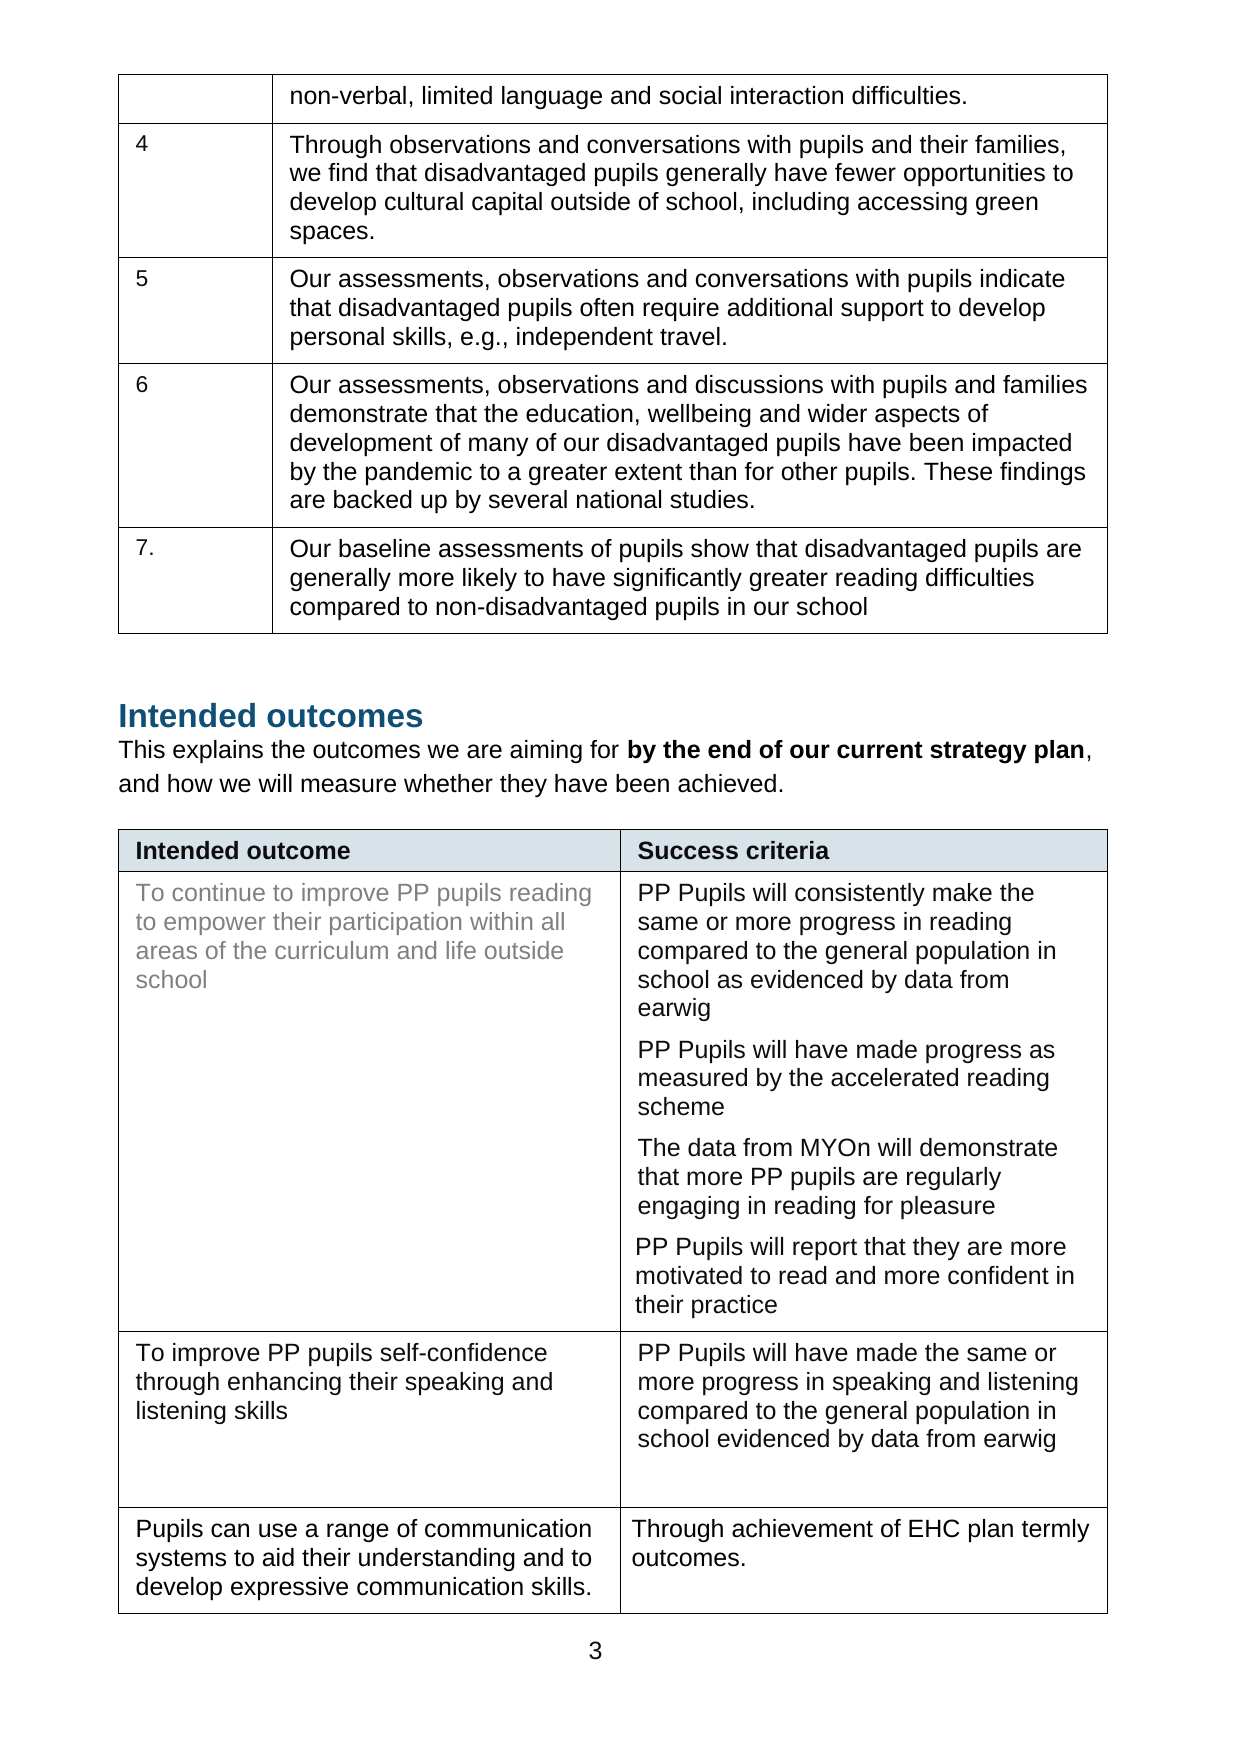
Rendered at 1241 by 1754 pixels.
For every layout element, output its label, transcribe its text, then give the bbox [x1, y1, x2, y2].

table_cell Our baseline assessments of pupils show that disadvantaged pupils are generally more likely to have significantly greater reading difficulties compared to non-disadvantaged pupils in our school [273, 528, 1107, 633]
table_cell 7. [119, 528, 272, 633]
table_cell Through observations and conversations with pupils and their families, we find that disadvantaged pupils generally have fewer opportunities to develop cultural capital outside of school, including accessing green spaces. [273, 124, 1107, 257]
text This explains the outcomes we are aiming for by the end of our current strategy plan, and how we will measure whether they have been achieved. [118, 735, 1107, 798]
table_cell Our assessments, observations and discussions with pupils and families demonstrate that the education, wellbeing and wider aspects of development of many of our disadvantaged pupils have been impacted by the pandemic to a greater extent than for other pupils. These findings are backed up by several national studies. [273, 364, 1107, 527]
table_cell To improve PP pupils self-confidence through enhancing their speaking and listening skills [119, 1332, 620, 1507]
table_cell PP Pupils will consistently make the same or more progress in reading compared to the general population in school as evidenced by data from earwig PP Pupils will have made progress as measured by the accelerated reading scheme The data from MYOn will demonstrate that more PP pupils are regularly engaging in reading for pleasure PP Pupils will report that they are more motivated to read and more confident in their practice [621, 872, 1107, 1331]
table_cell Through achievement of EHC plan termly outcomes. [621, 1508, 1107, 1613]
text Intended outcomes [118, 696, 1107, 735]
table_cell PP Pupils will have made the same or more progress in speaking and listening compared to the general population in school evidenced by data from earwig [621, 1332, 1107, 1507]
table_cell Our assessments, observations and conversations with pupils indicate that disadvantaged pupils often require additional support to develop personal skills, e.g., independent travel. [273, 258, 1107, 363]
table_cell To continue to improve PP pupils reading to empower their participation within all areas of the curriculum and life outside school [119, 872, 620, 1331]
table_cell 6 [119, 364, 272, 527]
table_cell [119, 75, 272, 122]
table_header Success criteria [621, 830, 1107, 871]
table_header Intended outcome [119, 830, 620, 871]
table_cell 4 [119, 124, 272, 257]
table_cell non-verbal, limited language and social interaction difficulties. [273, 75, 1107, 122]
table_cell 5 [119, 258, 272, 363]
table_cell Pupils can use a range of communication systems to aid their understanding and to develop expressive communication skills. [119, 1508, 620, 1613]
